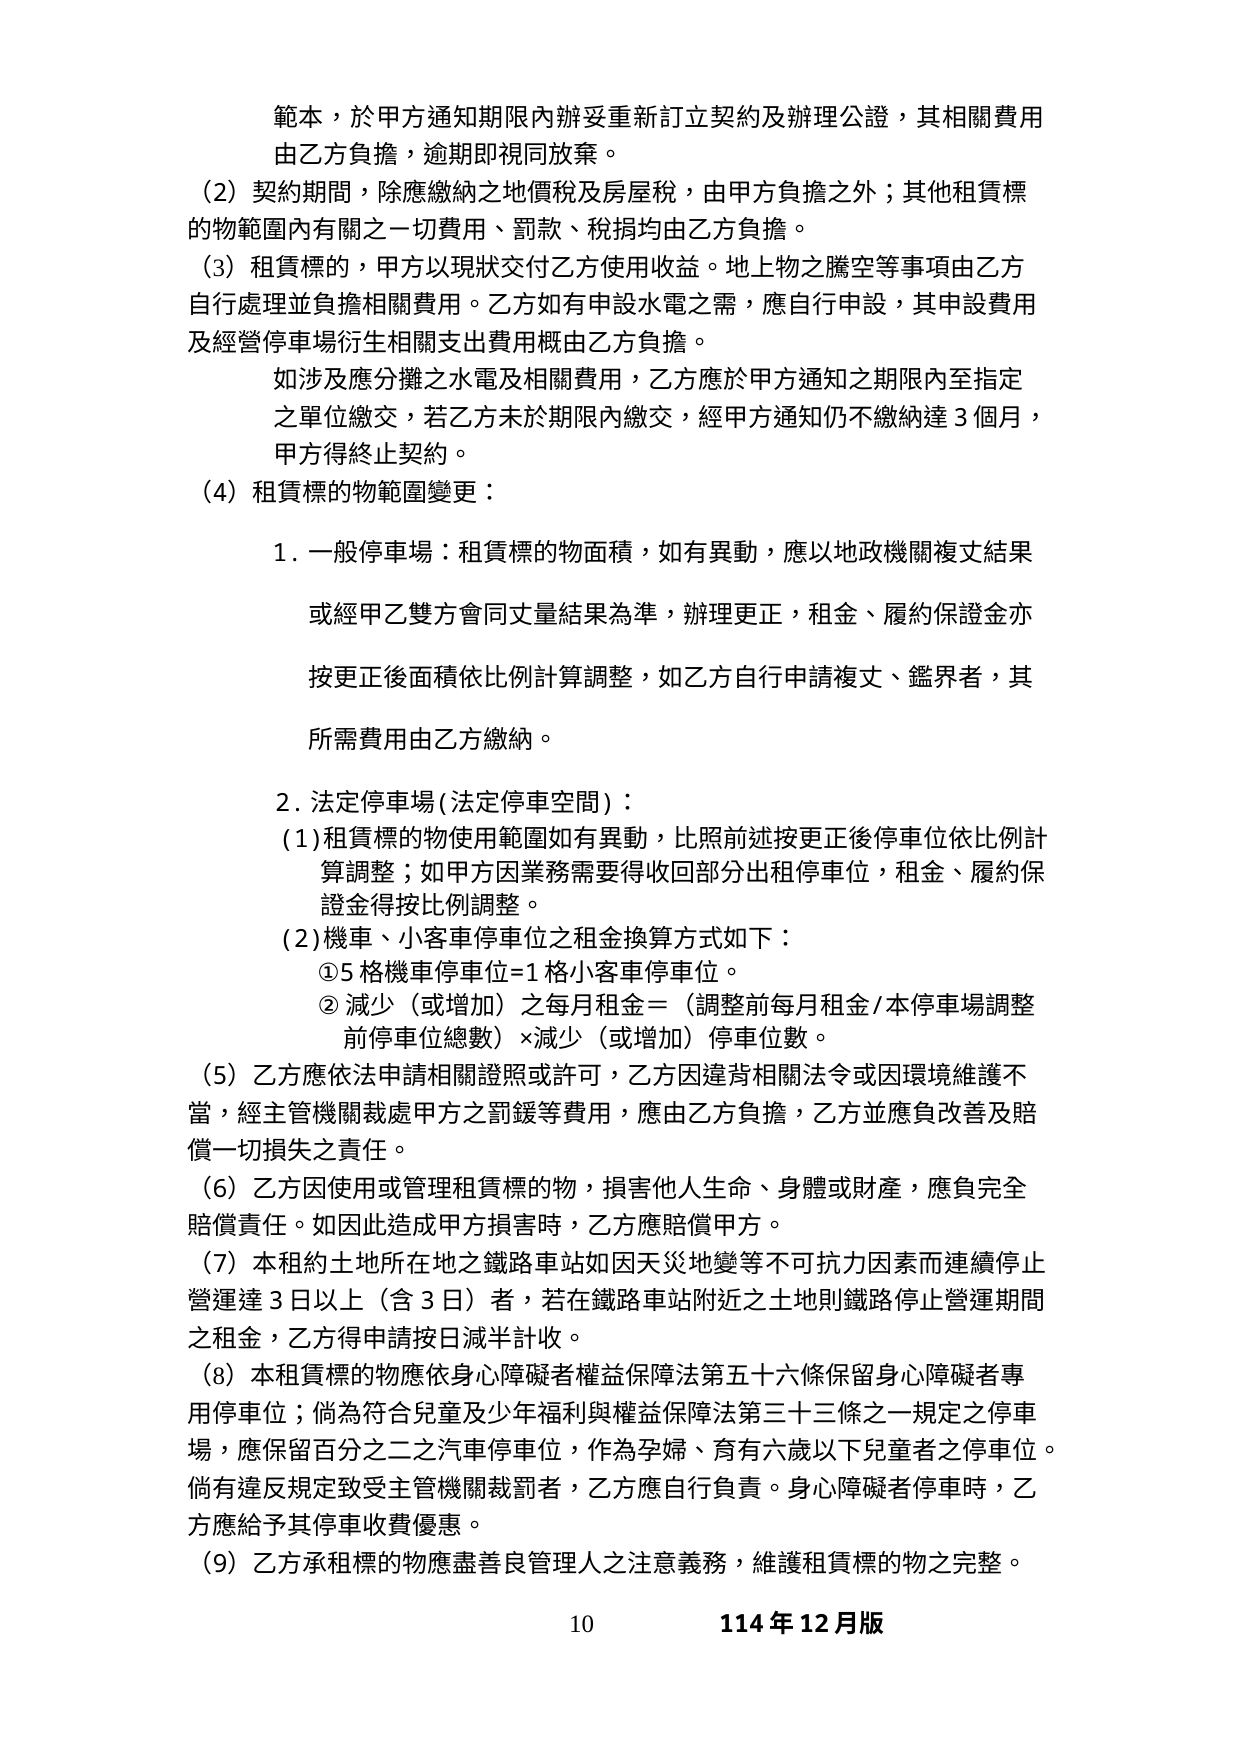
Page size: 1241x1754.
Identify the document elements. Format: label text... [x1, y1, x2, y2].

list 契約期間，除應繳納之地價稅及房屋稅，由甲方負擔之外；其他租賃標的物範圍內有關之ㄧ切費用、罰款、稅捐均由乙方負擔。 [187, 171, 1047, 246]
text (1)租賃標的物使用範圍如有異動，比照前述按更正後停車位依比例計算調整；如甲方因業務需要得收回部分出租停車位，租金、履約保證金得按比例調整。 [279, 821, 1053, 921]
text 乙方得於本契約期滿3個月前以書面提出續約申請，續約期間為2年(一次為限)，續約租金以原契約租金金額增加10%計收)，)，並經甲方同意後始生效。履約保證金亦按原契約履約保證金同比例增加計收，並於簽約時以投標須知所載票據繳交。乙方應依續約時甲方最新契約範本，於甲方通知期限內辦妥重新訂立契約及辦理公證，其相關費用由乙方負擔，逾期即視同放棄。 [273, 96, 1047, 171]
list 本租賃標的物應依身心障礙者權益保障法第五十六條保留身心障礙者專用停車位；倘為符合兒童及少年福利與權益保障法第三十三條之一規定之停車場，應保留百分之二之汽車停車位，作為孕婦、育有六歲以下兒童者之停車位。倘有違反規定致受主管機關裁罰者，乙方應自行負責。身心障礙者停車時，乙方應給予其停車收費優惠。 [187, 1354, 1047, 1542]
list 租賃標的，甲方以現狀交付乙方使用收益。地上物之騰空等事項由乙方自行處理並負擔相關費用。乙方如有申設水電之需，應自行申設，其申設費用及經營停車場衍生相關支出費用概由乙方負擔。 [187, 246, 1047, 359]
list 乙方承租標的物應盡善良管理人之注意義務，維護租賃標的物之完整。正常使用情況下，租賃標的物之維修費用均由乙方負責，不得主張抵扣租金或要求甲方任何補償。除因天災地變等不可抗力之情事外，如因乙方或乙方之受僱人或使用人故意或過失發生火災或其他事故致標的物毀損、滅失時，乙方應按照原狀修復。如乙方未依原狀修復時，則應依甲方核定價額賠償甲方之損害。 [187, 1542, 1047, 1579]
text ①5格機車停車位=1格小客車停車位。 [306, 954, 1053, 988]
text 如涉及應分攤之水電及相關費用，乙方應於甲方通知之期限內至指定之單位繳交，若乙方未於期限內繳交，經甲方通知仍不繳納達3個月，甲方得終止契約。 [273, 359, 1047, 471]
list 本租約土地所在地之鐵路車站如因天災地變等不可抗力因素而連續停止營運達3日以上（含3日）者，若在鐵路車站附近之土地則鐵路停止營運期間之租金，乙方得申請按日減半計收。 [187, 1242, 1047, 1354]
text (2)機車、小客車停車位之租金換算方式如下： [279, 921, 1053, 954]
list 乙方應依法申請相關證照或許可，乙方因違背相關法令或因環境維護不當，經主管機關裁處甲方之罰鍰等費用，應由乙方負擔，乙方並應負改善及賠償一切損失之責任。 [187, 1054, 1047, 1167]
list 乙方因使用或管理租賃標的物，損害他人生命、身體或財產，應負完全賠償責任。如因此造成甲方損害時，乙方應賠償甲方。 [187, 1167, 1047, 1242]
list 租賃標的物範圍變更： [187, 471, 1047, 509]
text ②減少（或增加）之每月租金＝（調整前每月租金/本停車場調整前停車位總數）×減少（或增加）停車位數。 [317, 988, 1053, 1054]
list 一般停車場：租賃標的物面積，如有異動，應以地政機關複丈結果或經甲乙雙方會同丈量結果為準，辦理更正，租金、履約保證金亦按更正後面積依比例計算調整，如乙方自行申請複丈、鑑界者，其所需費用由乙方繳納。 [272, 509, 1053, 759]
list 法定停車場(法定停車空間)： [275, 759, 1053, 821]
